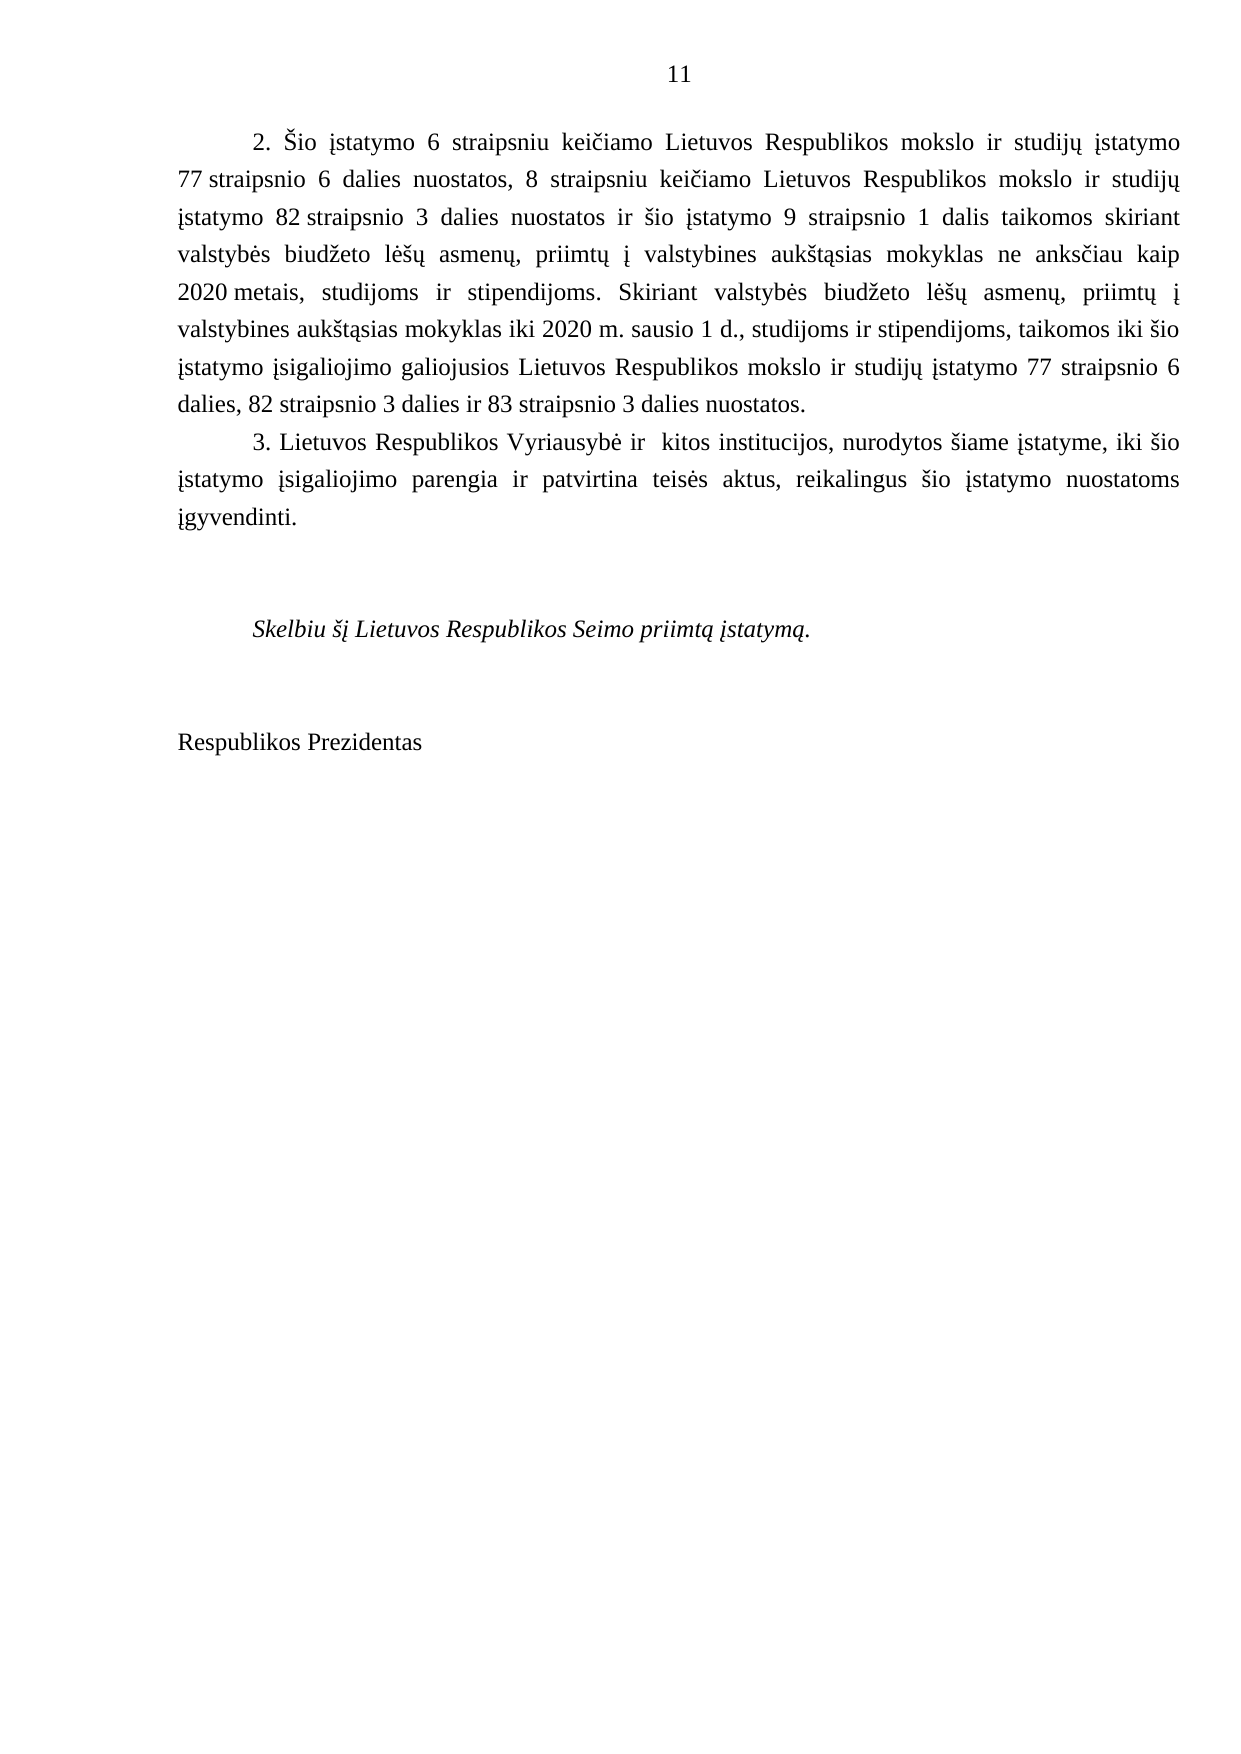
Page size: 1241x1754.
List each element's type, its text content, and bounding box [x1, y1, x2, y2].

text Skelbiu šį Lietuvos Respublikos Seimo priimtą įstatymą. [177, 606, 1181, 643]
text Respublikos Prezidentas [177, 718, 1181, 756]
text 2. Šio įstatymo 6 straipsniu keičiamo Lietuvos Respublikos mokslo ir studijų įstatymo 77 straipsnio 6 dalies nuostatos, 8 straipsniu keičiamo Lietuvos Respublikos mokslo ir studijų įstatymo 82 straipsnio 3 dalies nuostatos ir šio įstatymo 9 straipsnio 1 dalis taikomos skiriant valstybės biudžeto lėšų asmenų, priimtų į valstybines aukštąsias mokyklas ne anksčiau kaip 2020 metais, studijoms ir stipendijoms. Skiriant valstybės biudžeto lėšų asmenų, priimtų į valstybines aukštąsias mokyklas iki 2020 m. sausio 1 d., studijoms ir stipendijoms, taikomos iki šio įstatymo įsigaliojimo galiojusios Lietuvos Respublikos mokslo ir studijų įstatymo 77 straipsnio 6 dalies, 82 straipsnio 3 dalies ir 83 straipsnio 3 dalies nuostatos. [177, 118, 1181, 418]
text 3. Lietuvos Respublikos Vyriausybė ir kitos institucijos, nurodytos šiame įstatyme, iki šio įstatymo įsigaliojimo parengia ir patvirtina teisės aktus, reikalingus šio įstatymo nuostatoms įgyvendinti. [177, 418, 1181, 531]
